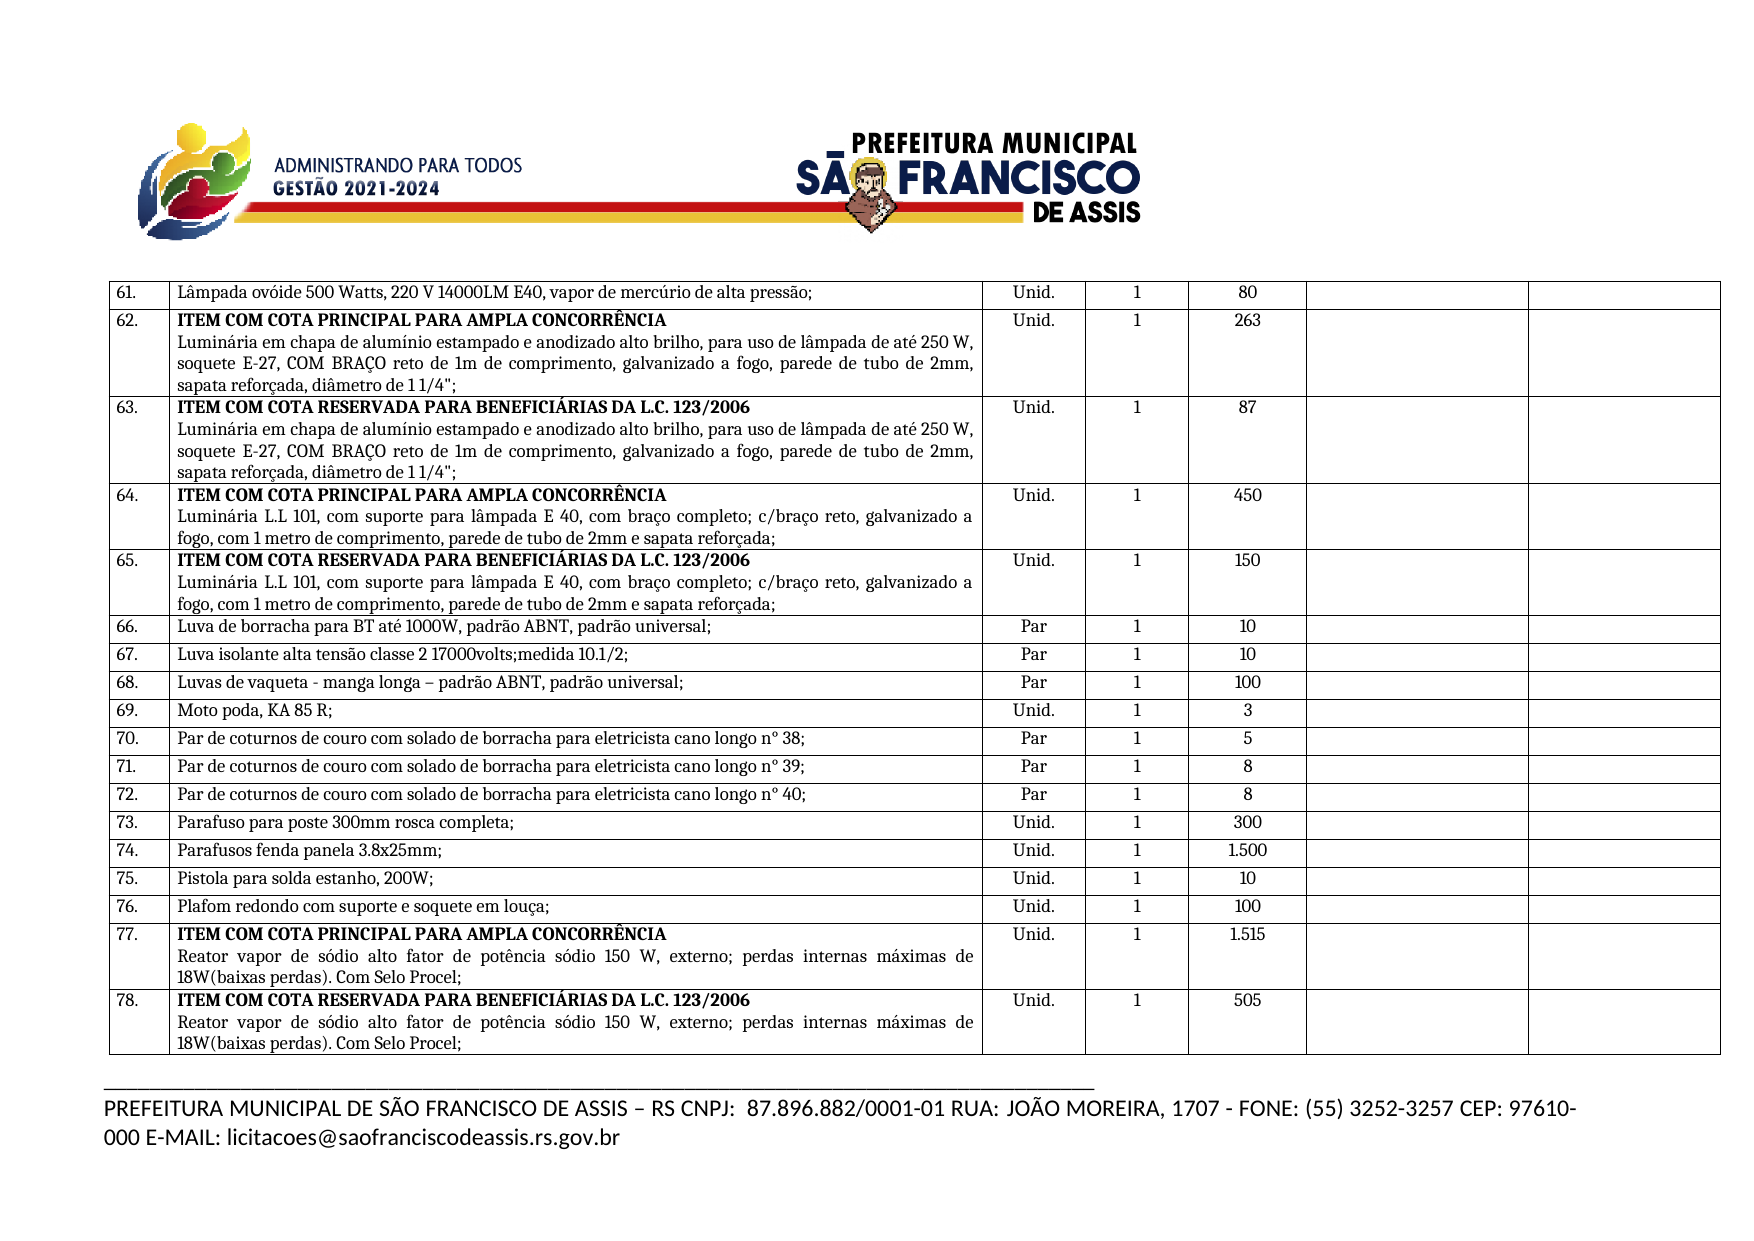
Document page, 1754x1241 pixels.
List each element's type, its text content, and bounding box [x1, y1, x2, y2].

table_cell 1 [1086, 784, 1188, 811]
table_cell 8 [1189, 784, 1306, 811]
table_cell [1307, 756, 1528, 783]
table_cell ITEM COM COTA PRINCIPAL PARA AMPLA CONCORRÊNCIA Reator vapor de sódio alto fator de potência sódio 150 W, externo; perdas internas máximas de 18W(baixas perdas). Com Selo Procel; [170, 924, 982, 989]
table_cell Moto poda, KA 85 R; [170, 700, 982, 727]
table_cell [1529, 728, 1720, 755]
table_cell ITEM COM COTA PRINCIPAL PARA AMPLA CONCORRÊNCIA Luminária em chapa de alumínio estampado e anodizado alto brilho, para uso de lâmpada de até 250 W, soquete E-27, COM BRAÇO reto de 1m de comprimento, galvanizado a fogo, parede de tubo de 2mm, sapata reforçada, diâmetro de 1 1/4"; [170, 310, 982, 396]
table_cell Unid. [983, 282, 1085, 309]
table_cell 63. [110, 397, 169, 483]
table_cell 1 [1086, 672, 1188, 699]
table_cell 74. [110, 840, 169, 867]
table_cell Par de coturnos de couro com solado de borracha para eletricista cano longo n° 38; [170, 728, 982, 755]
table_cell Unid. [983, 812, 1085, 839]
table_cell 70. [110, 728, 169, 755]
table_cell [1529, 924, 1720, 989]
table_cell 69. [110, 700, 169, 727]
table_cell 1 [1086, 310, 1188, 396]
table_cell 150 [1189, 550, 1306, 615]
table_cell 100 [1189, 896, 1306, 923]
table_cell [1529, 840, 1720, 867]
table_cell Par [983, 616, 1085, 643]
table_cell 1 [1086, 397, 1188, 483]
table_cell Unid. [983, 896, 1085, 923]
table_cell Par de coturnos de couro com solado de borracha para eletricista cano longo n° 39; [170, 756, 982, 783]
table_cell 5 [1189, 728, 1306, 755]
table_cell Unid. [983, 484, 1085, 549]
table_cell 3 [1189, 700, 1306, 727]
table_cell [1307, 840, 1528, 867]
table_cell 1.500 [1189, 840, 1306, 867]
table_cell 62. [110, 310, 169, 396]
table_cell 68. [110, 672, 169, 699]
table_cell [1529, 310, 1720, 396]
table_cell 67. [110, 644, 169, 671]
table_cell 1 [1086, 812, 1188, 839]
table_cell 64. [110, 484, 169, 549]
table_cell Luvas de vaqueta - manga longa – padrão ABNT, padrão universal; [170, 672, 982, 699]
table_cell [1307, 990, 1528, 1054]
table_cell [1529, 896, 1720, 923]
table_cell 263 [1189, 310, 1306, 396]
table_cell [1307, 616, 1528, 643]
table_cell 1.515 [1189, 924, 1306, 989]
table_cell Unid. [983, 700, 1085, 727]
table_cell [1307, 728, 1528, 755]
table_cell 1 [1086, 840, 1188, 867]
table_cell 71. [110, 756, 169, 783]
table_cell 505 [1189, 990, 1306, 1054]
table_cell 1 [1086, 550, 1188, 615]
table_cell ITEM COM COTA PRINCIPAL PARA AMPLA CONCORRÊNCIA Luminária L.L 101, com suporte para lâmpada E 40, com braço completo; c/braço reto, galvanizado a fogo, com 1 metro de comprimento, parede de tubo de 2mm e sapata reforçada; [170, 484, 982, 549]
table_cell 61. [110, 282, 169, 309]
table_cell 75. [110, 868, 169, 895]
table_cell [1307, 812, 1528, 839]
table_cell ITEM COM COTA RESERVADA PARA BENEFICIÁRIAS DA L.C. 123/2006 Luminária em chapa de alumínio estampado e anodizado alto brilho, para uso de lâmpada de até 250 W, soquete E-27, COM BRAÇO reto de 1m de comprimento, galvanizado a fogo, parede de tubo de 2mm, sapata reforçada, diâmetro de 1 1/4"; [170, 397, 982, 483]
table_cell 73. [110, 812, 169, 839]
table_cell 450 [1189, 484, 1306, 549]
table_cell Par [983, 784, 1085, 811]
table_cell [1529, 616, 1720, 643]
table_cell 1 [1086, 990, 1188, 1054]
table_cell 87 [1189, 397, 1306, 483]
table_cell 8 [1189, 756, 1306, 783]
table_cell 1 [1086, 924, 1188, 989]
table_cell 72. [110, 784, 169, 811]
table_cell Pistola para solda estanho, 200W; [170, 868, 982, 895]
table_cell [1307, 896, 1528, 923]
table_cell Unid. [983, 397, 1085, 483]
table_cell 66. [110, 616, 169, 643]
table_cell 1 [1086, 616, 1188, 643]
table_cell 1 [1086, 282, 1188, 309]
table_cell 10 [1189, 616, 1306, 643]
table_cell 1 [1086, 896, 1188, 923]
table_cell [1529, 990, 1720, 1054]
table_cell Par [983, 672, 1085, 699]
table_cell [1307, 868, 1528, 895]
table_cell 300 [1189, 812, 1306, 839]
table_cell Parafusos fenda panela 3.8x25mm; [170, 840, 982, 867]
table_cell Luva de borracha para BT até 1000W, padrão ABNT, padrão universal; [170, 616, 982, 643]
table_cell [1529, 756, 1720, 783]
table_cell [1307, 484, 1528, 549]
table_cell [1307, 310, 1528, 396]
table_cell [1307, 700, 1528, 727]
table_cell [1529, 397, 1720, 483]
table_cell [1307, 397, 1528, 483]
table_cell Par [983, 644, 1085, 671]
table_cell Unid. [983, 924, 1085, 989]
table_cell 65. [110, 550, 169, 615]
table_cell 1 [1086, 484, 1188, 549]
table_cell 1 [1086, 756, 1188, 783]
table_cell [1529, 812, 1720, 839]
table_cell Lâmpada ovóide 500 Watts, 220 V 14000LM E40, vapor de mercúrio de alta pressão; [170, 282, 982, 309]
table_cell [1307, 644, 1528, 671]
table_cell Parafuso para poste 300mm rosca completa; [170, 812, 982, 839]
table_cell [1529, 784, 1720, 811]
table_cell Par [983, 728, 1085, 755]
table_cell 80 [1189, 282, 1306, 309]
table_cell ITEM COM COTA RESERVADA PARA BENEFICIÁRIAS DA L.C. 123/2006 Reator vapor de sódio alto fator de potência sódio 150 W, externo; perdas internas máximas de 18W(baixas perdas). Com Selo Procel; [170, 990, 982, 1054]
table_cell ITEM COM COTA RESERVADA PARA BENEFICIÁRIAS DA L.C. 123/2006 Luminária L.L 101, com suporte para lâmpada E 40, com braço completo; c/braço reto, galvanizado a fogo, com 1 metro de comprimento, parede de tubo de 2mm e sapata reforçada; [170, 550, 982, 615]
table_cell 1 [1086, 728, 1188, 755]
table_cell [1529, 282, 1720, 309]
table_cell 1 [1086, 868, 1188, 895]
table_cell 76. [110, 896, 169, 923]
table_cell Unid. [983, 310, 1085, 396]
table_cell [1307, 672, 1528, 699]
table_cell 10 [1189, 868, 1306, 895]
table_cell Par de coturnos de couro com solado de borracha para eletricista cano longo n° 40; [170, 784, 982, 811]
table_cell [1307, 924, 1528, 989]
table_cell 1 [1086, 700, 1188, 727]
table_cell 100 [1189, 672, 1306, 699]
table_cell [1529, 868, 1720, 895]
table_cell [1307, 550, 1528, 615]
table_cell 78. [110, 990, 169, 1054]
table_cell [1529, 484, 1720, 549]
table_cell [1529, 672, 1720, 699]
table_cell Unid. [983, 840, 1085, 867]
table_cell [1529, 644, 1720, 671]
table_cell Plafom redondo com suporte e soquete em louça; [170, 896, 982, 923]
table_cell [1307, 282, 1528, 309]
table_cell 77. [110, 924, 169, 989]
table_cell Unid. [983, 990, 1085, 1054]
table_cell 1 [1086, 644, 1188, 671]
table_cell Par [983, 756, 1085, 783]
table_cell [1307, 784, 1528, 811]
table_cell Unid. [983, 868, 1085, 895]
table_cell 10 [1189, 644, 1306, 671]
table_cell [1529, 550, 1720, 615]
table_cell Unid. [983, 550, 1085, 615]
table_cell Luva isolante alta tensão classe 2 17000volts;medida 10.1/2; [170, 644, 982, 671]
table_cell [1529, 700, 1720, 727]
